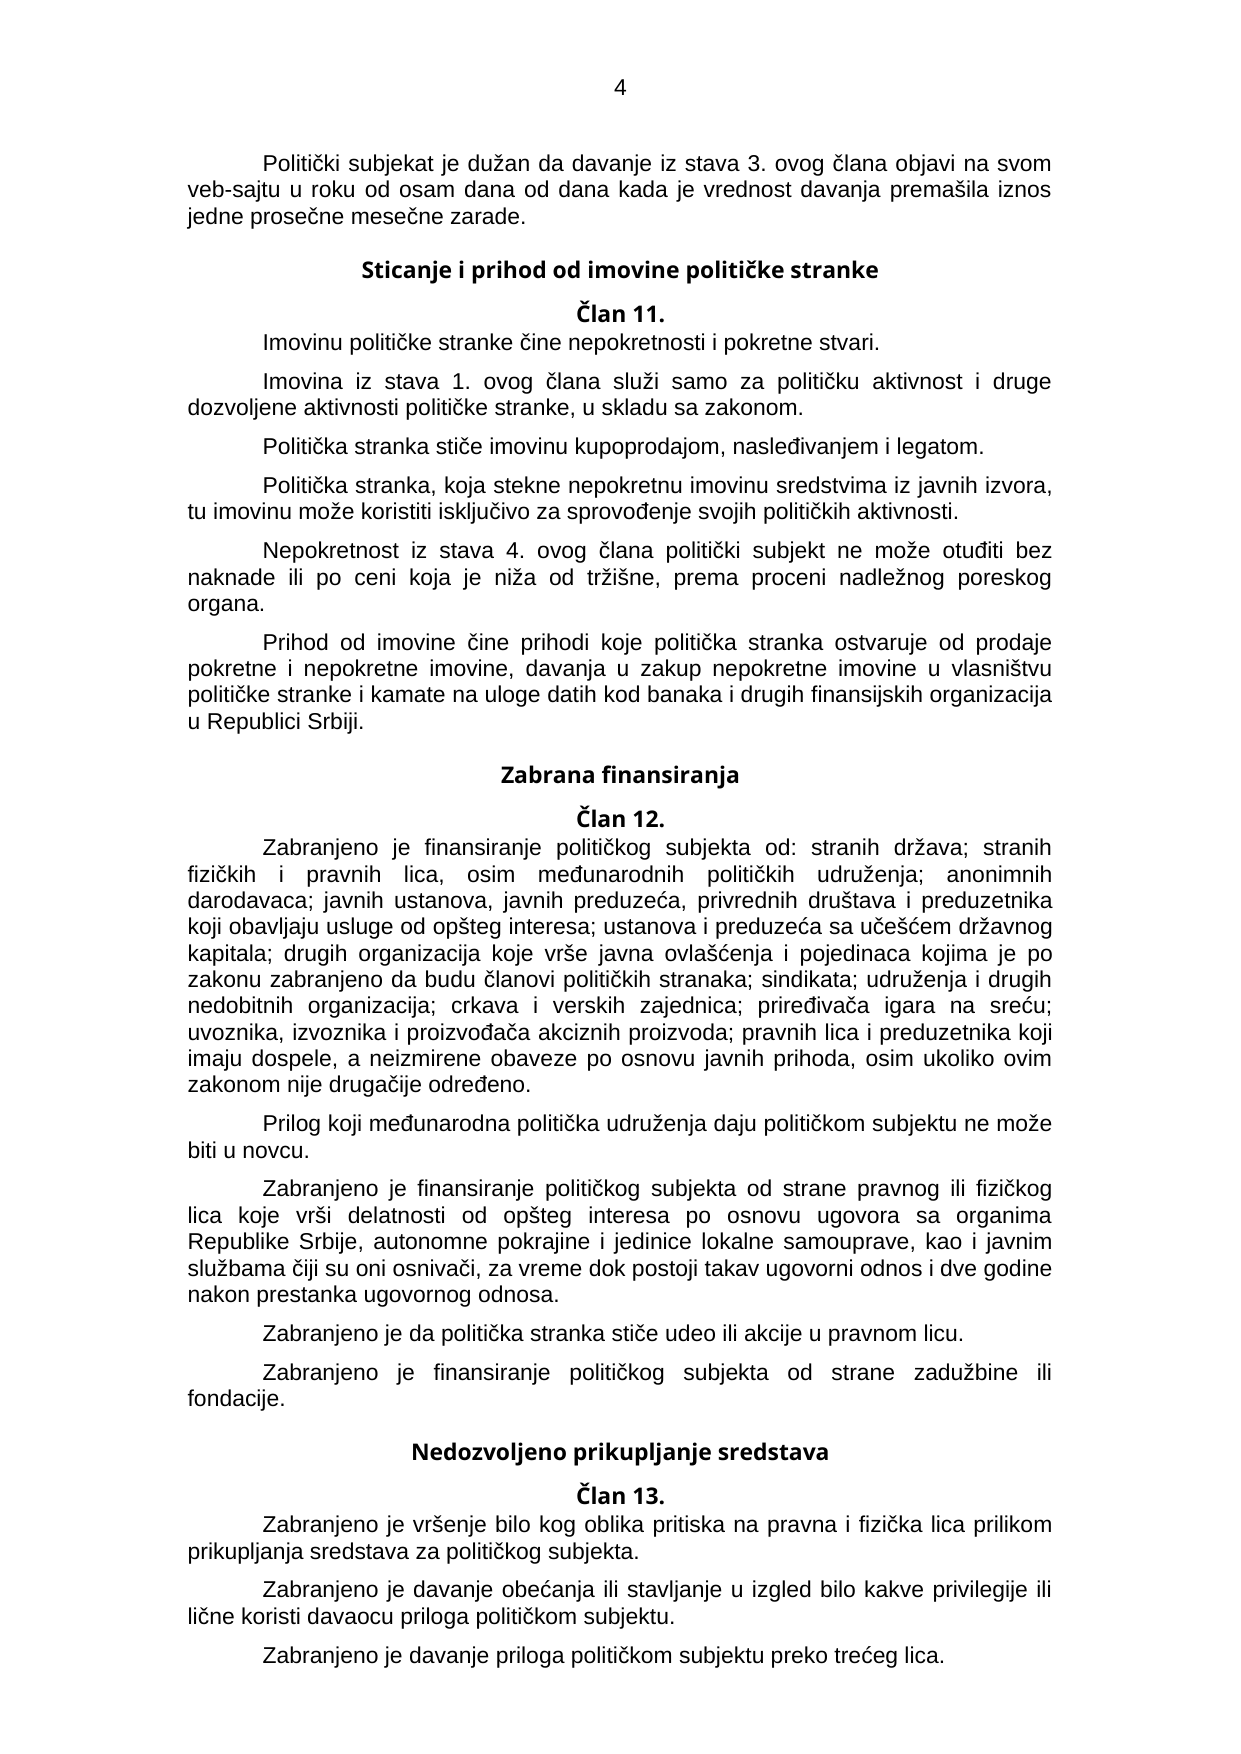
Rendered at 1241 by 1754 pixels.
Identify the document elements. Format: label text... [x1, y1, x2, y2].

text Sticanje i prihod od imovine političke stranke [262, 254, 978, 285]
text Zabranjeno je davanje priloga političkom subjektu preko trećeg lica. [187, 1642, 1053, 1668]
text Politička stranka, koja stekne nepokretnu imovinu sredstvima iz javnih izvora, tu imovinu može koristiti isključivo za sprovođenje svojih političkih aktivnosti. [187, 472, 1053, 525]
text Zabranjeno je finansiranje političkog subjekta od strane zadužbine ili fondacije. [187, 1358, 1053, 1411]
text Zabranjeno je vršenje bilo kog oblika pritiska na pravna i fizička lica prilikom prikupljanja sredstava za političkog subjekta. [187, 1511, 1053, 1564]
text Nepokretnost iz stava 4. ovog člana politički subjekt ne može otuđiti bez naknade ili po ceni koja je niža od tržišne, prema proceni nadležnog poreskog organa. [187, 537, 1053, 616]
text Imovina iz stava 1. ovog člana služi samo za političku aktivnost i druge dozvoljene aktivnosti političke stranke, u skladu sa zakonom. [187, 368, 1053, 421]
text Prihod od imovine čine prihodi koje politička stranka ostvaruje od prodaje pokretne i nepokretne imovine, davanja u zakup nepokretne imovine u vlasništvu političke stranke i kamate na uloge datih kod banaka i drugih finansijskih organizacija u Republici Srbiji. [187, 629, 1053, 734]
text Zabranjeno je da politička stranka stiče udeo ili akcije u pravnom licu. [187, 1320, 1053, 1346]
text Član 11. [262, 298, 978, 329]
text Član 12. [262, 803, 978, 834]
text Zabranjeno je finansiranje političkog subjekta od strane pravnog ili fizičkog lica koje vrši delatnosti od opšteg interesa po osnovu ugovora sa organima Republike Srbije, autonomne pokrajine i jedinice lokalne samouprave, kao i javnim službama čiji su oni osnivači, za vreme dok postoji takav ugovorni odnos i dve godine nakon prestanka ugovornog odnosa. [187, 1175, 1053, 1307]
text Nedozvoljeno prikupljanje sredstava [262, 1436, 978, 1467]
text Član 13. [262, 1480, 978, 1511]
text Zabranjeno je finansiranje političkog subjekta od: stranih država; stranih fizičkih i pravnih lica, osim međunarodnih političkih udruženja; anonimnih darodavaca; javnih ustanova, javnih preduzeća, privrednih društava i preduzetnika koji obavljaju usluge od opšteg interesa; ustanova i preduzeća sa učešćem državnog kapitala; drugih organizacija koje vrše javna ovlašćenja i pojedinaca kojima je po zakonu zabranjeno da budu članovi političkih stranaka; sindikata; udruženja i drugih nedobitnih organizacija; crkava i verskih zajednica; priređivača igara na sreću; uvoznika, izvoznika i proizvođača akciznih proizvoda; pravnih lica i preduzetnika koji imaju dospele, a neizmirene obaveze po osnovu javnih prihoda, osim ukoliko ovim zakonom nije drugačije određeno. [187, 834, 1053, 1098]
text Zabranjeno je davanje obećanja ili stavljanje u izgled bilo kakve privilegije ili lične koristi davaocu priloga političkom subjektu. [187, 1576, 1053, 1629]
text Prilog koji međunarodna politička udruženja daju političkom subjektu ne može biti u novcu. [187, 1110, 1053, 1163]
text Politički subjekat je dužan da davanje iz stava 3. ovog člana objavi na svom veb-sajtu u roku od osam dana od dana kada je vrednost davanja premašila iznos jedne prosečne mesečne zarade. [187, 150, 1053, 229]
text Politička stranka stiče imovinu kupoprodajom, nasleđivanjem i legatom. [187, 433, 1053, 459]
text Imovinu političke stranke čine nepokretnosti i pokretne stvari. [187, 329, 1053, 355]
text Zabrana finansiranja [262, 759, 978, 790]
